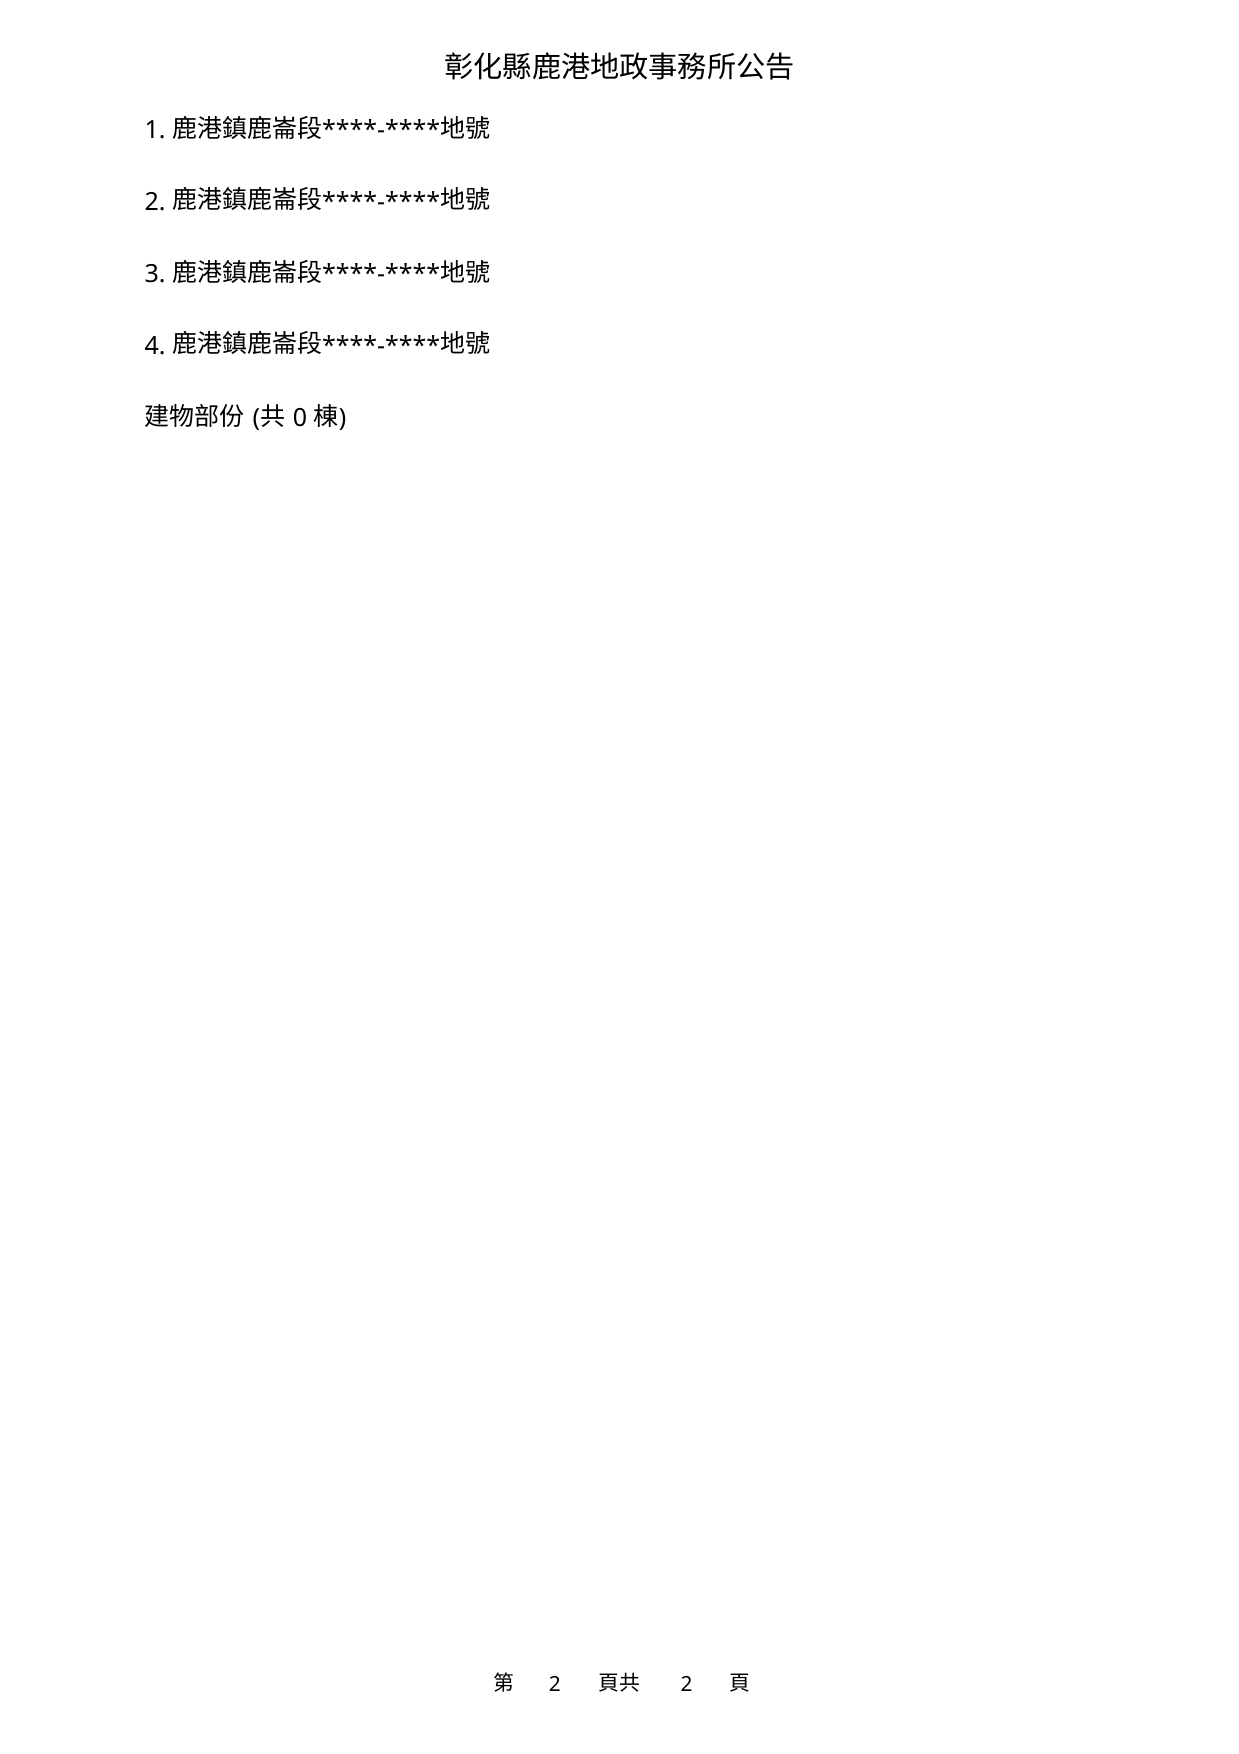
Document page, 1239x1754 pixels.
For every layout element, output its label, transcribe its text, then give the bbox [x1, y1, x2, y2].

table_header [524, 0, 585, 41]
table_cell [524, 454, 585, 1663]
table_cell [1177, 383, 1239, 454]
table_cell 建物部份 (共 0 棟) [62, 383, 1177, 454]
table_cell 2 [653, 1663, 719, 1704]
table_cell [0, 95, 62, 166]
table_cell 3. 鹿港鎮鹿崙段****-****地號 [62, 239, 1177, 310]
table_header [1177, 0, 1239, 41]
table_cell [760, 454, 1177, 1663]
table_header [483, 0, 523, 41]
table_header [653, 0, 719, 41]
table_header [585, 0, 653, 41]
table_cell [1177, 454, 1239, 1663]
table_cell [585, 454, 653, 1663]
table_cell [62, 1663, 483, 1704]
table_cell [760, 1663, 1177, 1704]
table_cell 頁共 [585, 1663, 653, 1704]
table_cell [0, 166, 62, 238]
table_cell [0, 454, 62, 1663]
table_header [62, 0, 483, 41]
table_cell [1177, 239, 1239, 310]
table_cell [0, 310, 62, 382]
table_cell [0, 383, 62, 454]
table_cell [1177, 41, 1239, 94]
table_cell 2. 鹿港鎮鹿崙段****-****地號 [62, 166, 1177, 238]
table_cell [483, 454, 523, 1663]
table_cell [1177, 1663, 1239, 1704]
table_cell [1177, 95, 1239, 166]
table_cell 1. 鹿港鎮鹿崙段****-****地號 [62, 95, 1177, 166]
table_cell [0, 41, 62, 94]
table_cell 彰化縣鹿港地政事務所公告 [62, 41, 1177, 94]
table_cell [0, 1663, 62, 1704]
table_cell 4. 鹿港鎮鹿崙段****-****地號 [62, 310, 1177, 382]
table_cell [1177, 166, 1239, 238]
table_cell 頁 [720, 1663, 760, 1704]
table_cell [720, 454, 760, 1663]
table_cell 第 [483, 1663, 523, 1704]
table_header [760, 0, 1177, 41]
table_header [720, 0, 760, 41]
table_header [0, 0, 62, 41]
table_cell [62, 454, 483, 1663]
table_cell [1177, 310, 1239, 382]
table_cell [0, 239, 62, 310]
table_cell [653, 454, 719, 1663]
table_cell 2 [524, 1663, 585, 1704]
